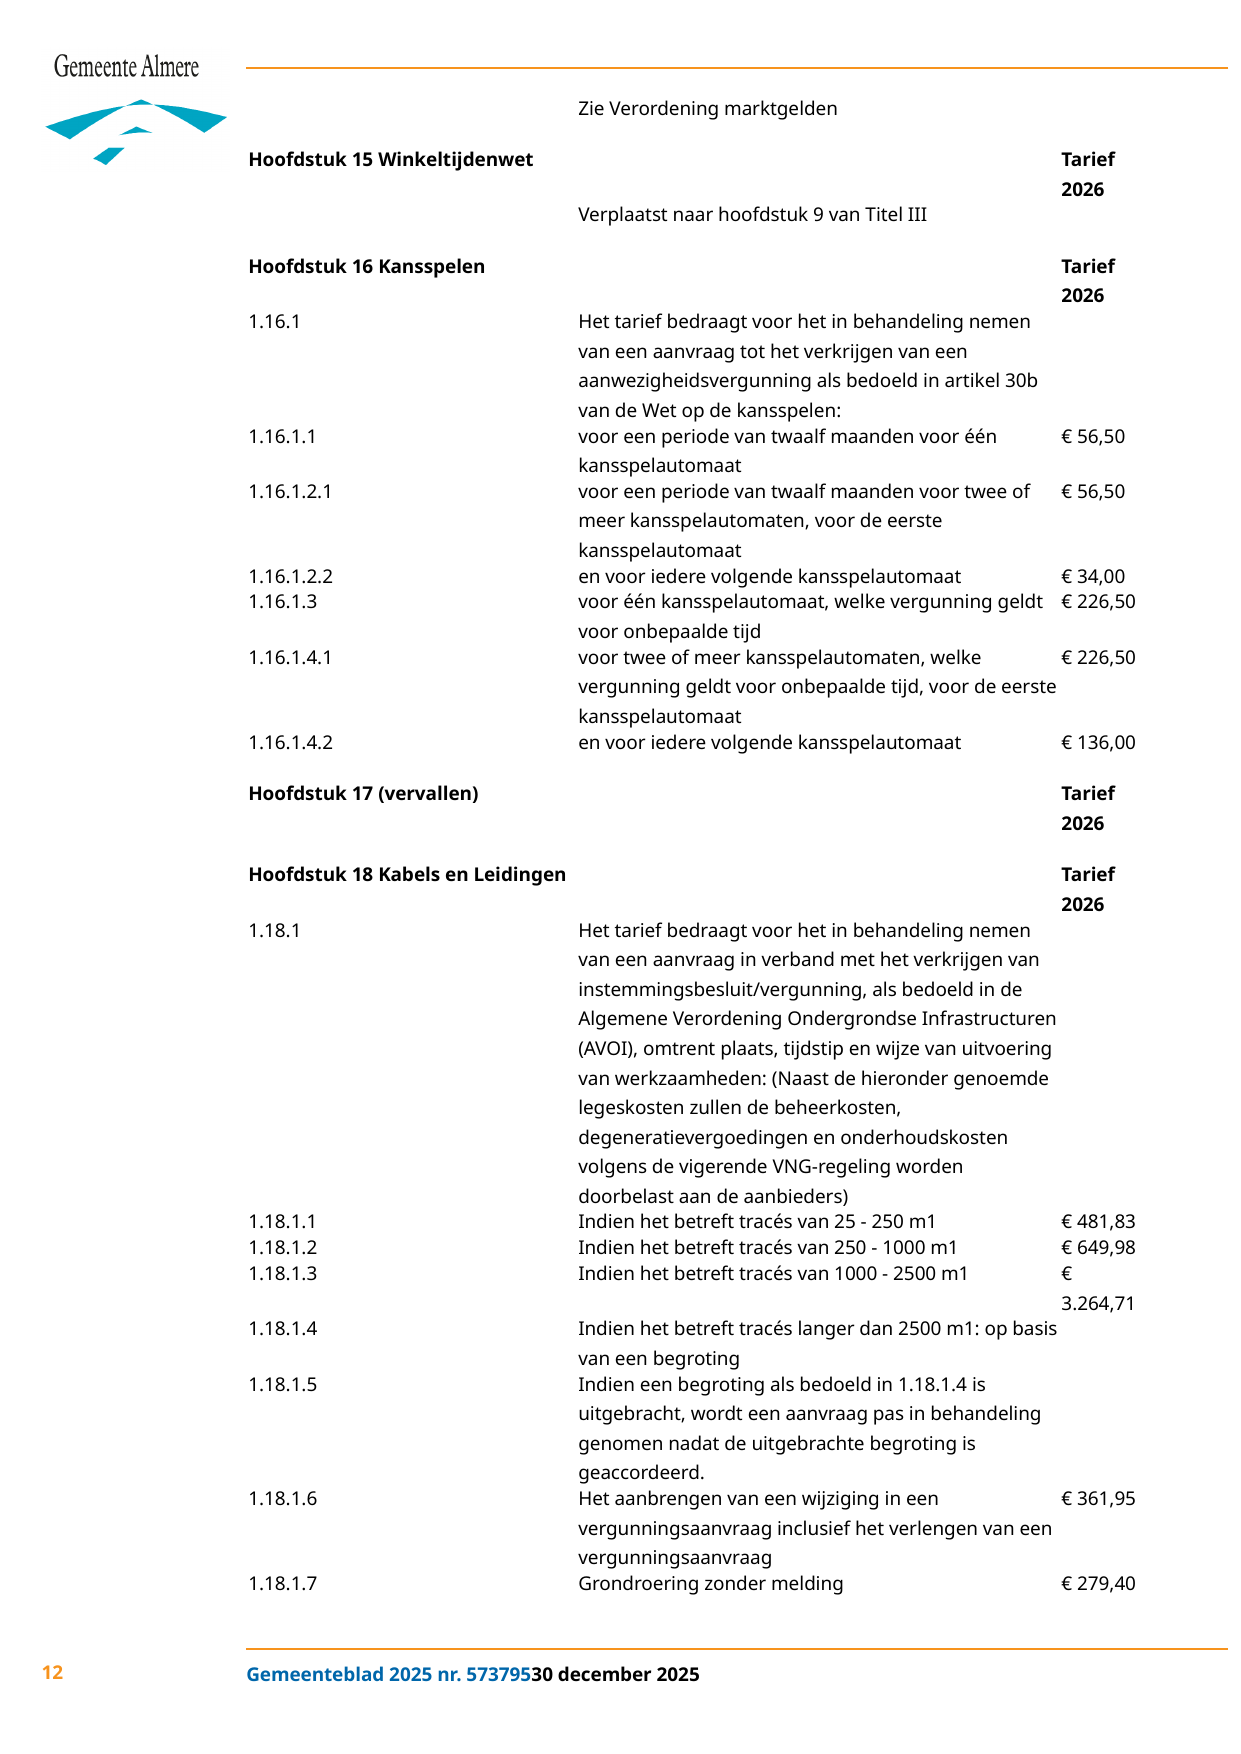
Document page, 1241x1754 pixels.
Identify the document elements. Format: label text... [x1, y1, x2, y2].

table_cell [1061, 227, 1152, 253]
table_cell [248, 121, 578, 146]
table_cell Het tarief bedraagt voor het in behandeling nemen van een aanvraag in verband met het verkrijgen van instemmingsbesluit/vergunning, als bedoeld in de Algemene Verordening Ondergrondse Infrastructuren (AVOI), omtrent plaats, tijdstip en wijze van uitvoering van werkzaamheden: (Naast de hieronder genoemde legeskosten zullen de beheerkosten, degeneratievergoedingen en onderhoudskosten volgens de vigerende VNG-regeling worden doorbelast aan de aanbieders) [578, 917, 1061, 1209]
table_cell € 226,50 [1061, 644, 1152, 729]
table_cell voor een periode van twaalf maanden voor twee of meer kansspelautomaten, voor de eerste kansspelautomaat [578, 478, 1061, 563]
table_cell [578, 121, 1061, 146]
table_cell [578, 755, 1061, 780]
table_cell Indien het betreft tracés van 25 - 250 m1 [578, 1209, 1061, 1234]
table_cell voor één kansspelautomaat, welke vergunning geldt voor onbepaalde tijd [578, 589, 1061, 644]
table_cell 1.16.1.4.2 [248, 729, 578, 755]
table_cell € 56,50 [1061, 478, 1152, 563]
table_cell Zie Verordening marktgelden [578, 95, 1061, 121]
table_cell en voor iedere volgende kansspelautomaat [578, 729, 1061, 755]
table_cell voor twee of meer kansspelautomaten, welke vergunning geldt voor onbepaalde tijd, voor de eerste kansspelautomaat [578, 644, 1061, 729]
table_cell 1.16.1.4.1 [248, 644, 578, 729]
table_cell Grondroering zonder melding [578, 1570, 1061, 1596]
table_cell Tarief 2026 [1061, 861, 1152, 917]
table_cell € 481,83 [1061, 1209, 1152, 1234]
table_cell Hoofdstuk 16 Kansspelen [248, 253, 1061, 308]
table_cell € 649,98 [1061, 1235, 1152, 1260]
table_cell [1061, 755, 1152, 780]
table_cell Indien een begroting als bedoeld in 1.18.1.4 is uitgebracht, wordt een aanvraag pas in behandeling genomen nadat de uitgebrachte begroting is geaccordeerd. [578, 1371, 1061, 1485]
table_cell Het aanbrengen van een wijziging in een vergunningsaanvraag inclusief het verlengen van een vergunningsaanvraag [578, 1485, 1061, 1570]
table_cell 1.16.1.2.2 [248, 563, 578, 589]
table_cell € 361,95 [1061, 1485, 1152, 1570]
table_cell [1061, 121, 1152, 146]
picture [41, 47, 231, 172]
table_cell Indien het betreft tracés van 1000 - 2500 m1 [578, 1260, 1061, 1316]
table_cell 1.18.1.1 [248, 1209, 578, 1234]
table_cell [248, 95, 578, 121]
table_cell [1061, 95, 1152, 121]
table_cell 1.18.1.4 [248, 1316, 578, 1371]
table_cell 1.16.1 [248, 308, 578, 423]
table_cell Indien het betreft tracés langer dan 2500 m1: op basis van een begroting [578, 1316, 1061, 1371]
table_cell Tarief 2026 [1061, 780, 1152, 836]
table_cell voor een periode van twaalf maanden voor één kansspelautomaat [578, 423, 1061, 478]
table_cell [1061, 202, 1152, 227]
table_cell 1.16.1.1 [248, 423, 578, 478]
table_cell [1061, 308, 1152, 423]
table_cell 1.18.1.5 [248, 1371, 578, 1485]
table_cell 1.18.1.6 [248, 1485, 578, 1570]
table_cell € 3.264,71 [1061, 1260, 1152, 1316]
table_cell [248, 202, 578, 227]
table_cell Hoofdstuk 18 Kabels en Leidingen [248, 861, 1061, 917]
table_cell 1.18.1.3 [248, 1260, 578, 1316]
table_cell [578, 227, 1061, 253]
table_cell [1061, 1316, 1152, 1371]
table_cell 1.18.1 [248, 917, 578, 1209]
table_cell € 226,50 [1061, 589, 1152, 644]
table_cell [248, 227, 578, 253]
table_cell € 279,40 [1061, 1570, 1152, 1596]
table_cell Hoofdstuk 17 (vervallen) [248, 780, 1061, 836]
table_cell Tarief 2026 [1061, 146, 1152, 202]
table_cell Tarief 2026 [1061, 253, 1152, 308]
table_cell [248, 755, 578, 780]
table_cell Hoofdstuk 15 Winkeltijdenwet [248, 146, 1061, 202]
table_cell 1.18.1.7 [248, 1570, 578, 1596]
table_cell Het tarief bedraagt voor het in behandeling nemen van een aanvraag tot het verkrijgen van een aanwezigheidsvergunning als bedoeld in artikel 30b van de Wet op de kansspelen: [578, 308, 1061, 423]
table_cell 1.18.1.2 [248, 1235, 578, 1260]
table_cell 1.16.1.2.1 [248, 478, 578, 563]
table_cell 1.16.1.3 [248, 589, 578, 644]
table_cell [1061, 1371, 1152, 1485]
table_cell en voor iedere volgende kansspelautomaat [578, 563, 1061, 589]
table_cell € 56,50 [1061, 423, 1152, 478]
table_cell [1061, 917, 1152, 1209]
table_cell Verplaatst naar hoofdstuk 9 van Titel III [578, 202, 1061, 227]
table_cell [1061, 836, 1152, 861]
table_cell [248, 836, 1061, 861]
table_cell Indien het betreft tracés van 250 - 1000 m1 [578, 1235, 1061, 1260]
table_cell € 34,00 [1061, 563, 1152, 589]
table_cell € 136,00 [1061, 729, 1152, 755]
